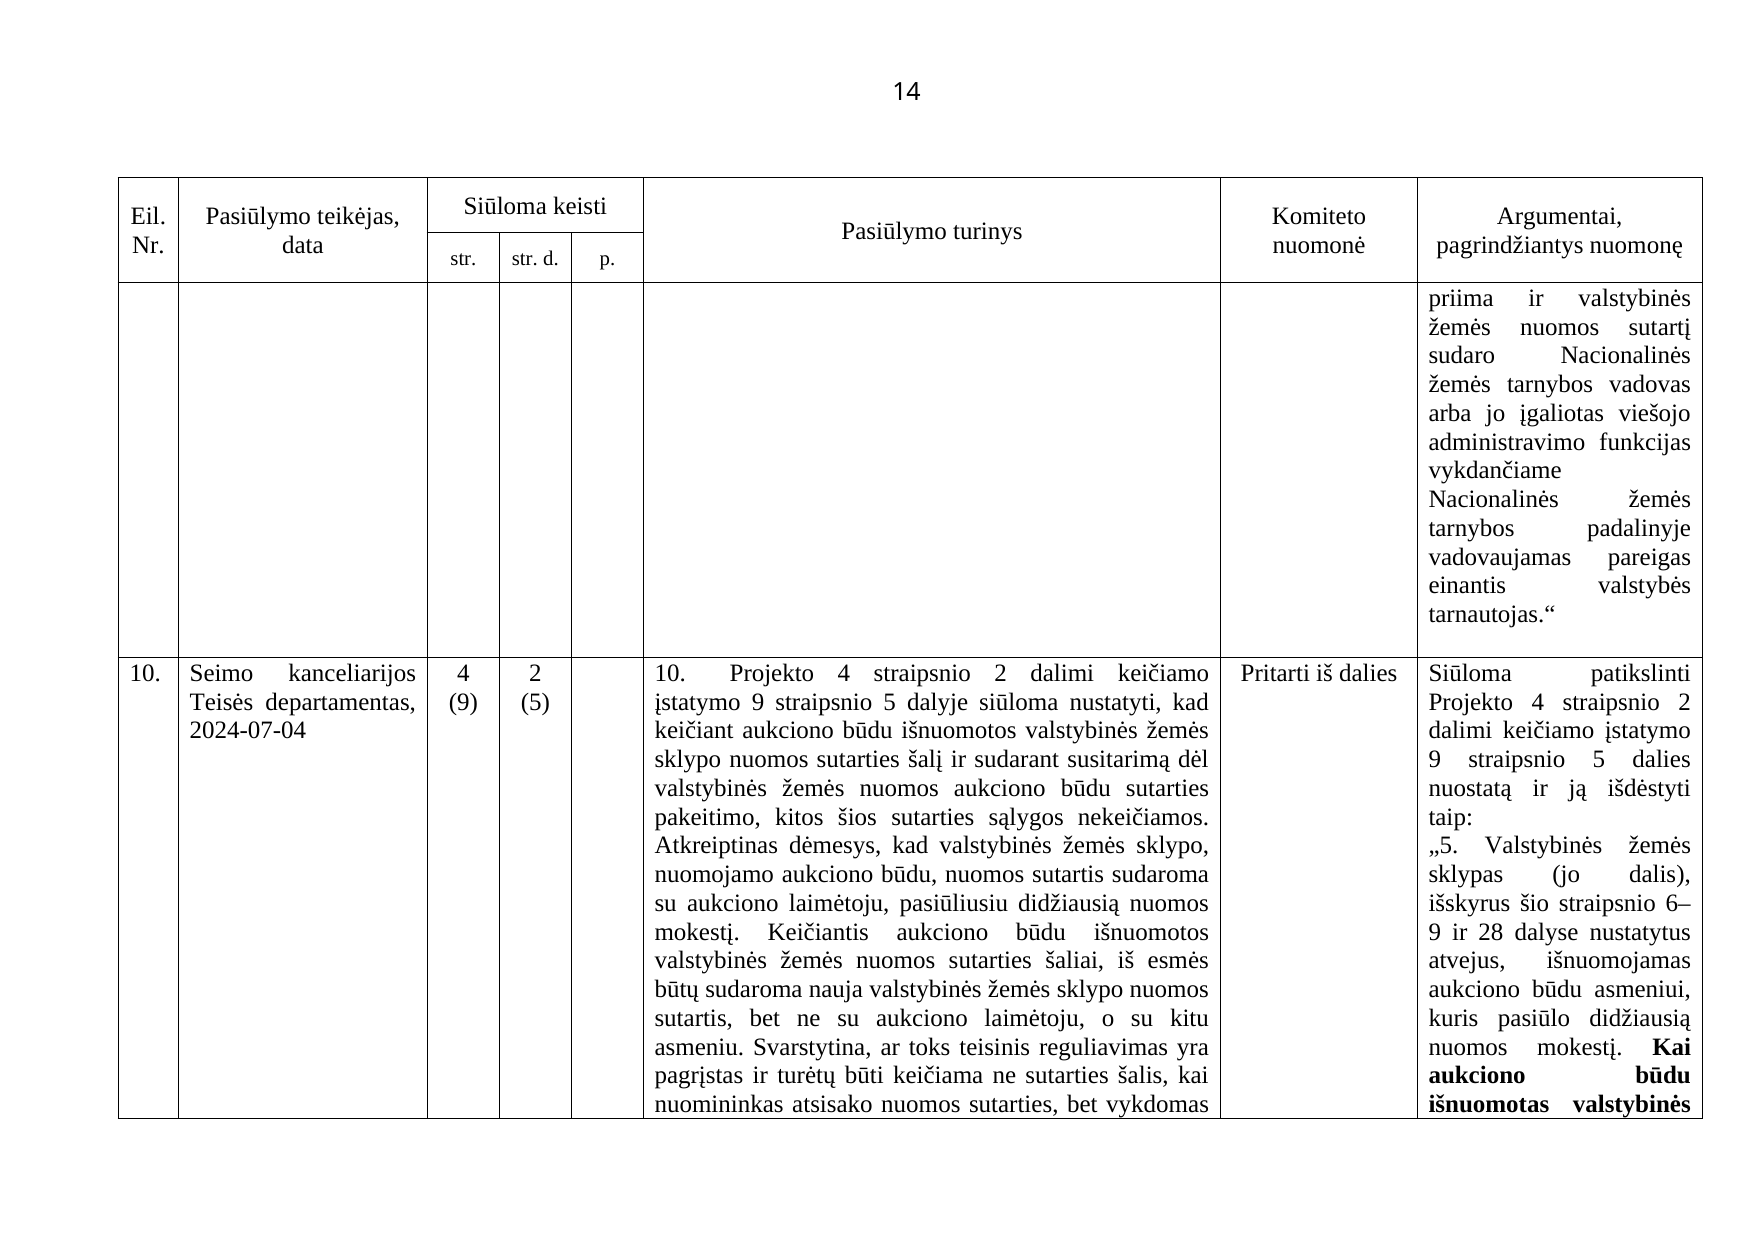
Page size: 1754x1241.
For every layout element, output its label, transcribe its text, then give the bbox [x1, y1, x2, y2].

table_cell 2 (5) [500, 658, 571, 1118]
table_cell Pritarti iš dalies [1221, 658, 1417, 1118]
table_cell str. d. [500, 233, 571, 282]
table_header Pasiūlymo turinys [644, 178, 1220, 282]
table_cell str. [428, 233, 499, 282]
table_cell Siūloma patikslinti Projekto 4 straipsnio 2 dalimi keičiamo įstatymo 9 straipsnio 5 dalies nuostatą ir ją išdėstyti taip: „5. Valstybinės žemės sklypas (jo dalis), išskyrus šio straipsnio 6–9 ir 28 dalyse nustatytus atvejus, išnuomojamas aukciono būdu asmeniui, kuris pasiūlo didžiausią nuomos mokestį. Kai aukciono būdu išnuomotas valstybinės [1418, 658, 1702, 1118]
table_header Argumentai, pagrindžiantys nuomonę [1418, 178, 1702, 282]
table_cell Seimo kanceliarijos Teisės departamentas, 2024-07-04 [179, 658, 427, 1118]
table_cell [428, 283, 499, 657]
table_cell [119, 283, 178, 657]
table_header Komiteto nuomonė [1221, 178, 1417, 282]
table_header Eil. Nr. [119, 178, 178, 282]
table_header Pasiūlymo teikėjas, data [179, 178, 427, 282]
table_cell [572, 283, 643, 657]
table_cell 10. Projekto 4 straipsnio 2 dalimi keičiamo įstatymo 9 straipsnio 5 dalyje siūloma nustatyti, kad keičiant aukciono būdu išnuomotos valstybinės žemės sklypo nuomos sutarties šalį ir sudarant susitarimą dėl valstybinės žemės nuomos aukciono būdu sutarties pakeitimo, kitos šios sutarties sąlygos nekeičiamos. Atkreiptinas dėmesys, kad valstybinės žemės sklypo, nuomojamo aukciono būdu, nuomos sutartis sudaroma su aukciono laimėtoju, pasiūliusiu didžiausią nuomos mokestį. Keičiantis aukciono būdu išnuomotos valstybinės žemės nuomos sutarties šaliai, iš esmės būtų sudaroma nauja valstybinės žemės sklypo nuomos sutartis, bet ne su aukciono laimėtoju, o su kitu asmeniu. Svarstytina, ar toks teisinis reguliavimas yra pagrįstas ir turėtų būti keičiama ne sutarties šalis, kai nuomininkas atsisako nuomos sutarties, bet vykdomas [644, 658, 1220, 1118]
table_cell priima ir valstybinės žemės nuomos sutartį sudaro Nacionalinės žemės tarnybos vadovas arba jo įgaliotas viešojo administravimo funkcijas vykdančiame Nacionalinės žemės tarnybos padalinyje vadovaujamas pareigas einantis valstybės tarnautojas.“ [1418, 283, 1702, 657]
table_cell 10. [119, 658, 178, 1118]
table_cell p. [572, 233, 643, 282]
table_cell [179, 283, 427, 657]
table_cell [500, 283, 571, 657]
table_cell [644, 283, 1220, 657]
table_header Siūloma keisti [428, 178, 643, 232]
table_cell [572, 658, 643, 1118]
table_cell 4 (9) [428, 658, 499, 1118]
table_cell [1221, 283, 1417, 657]
